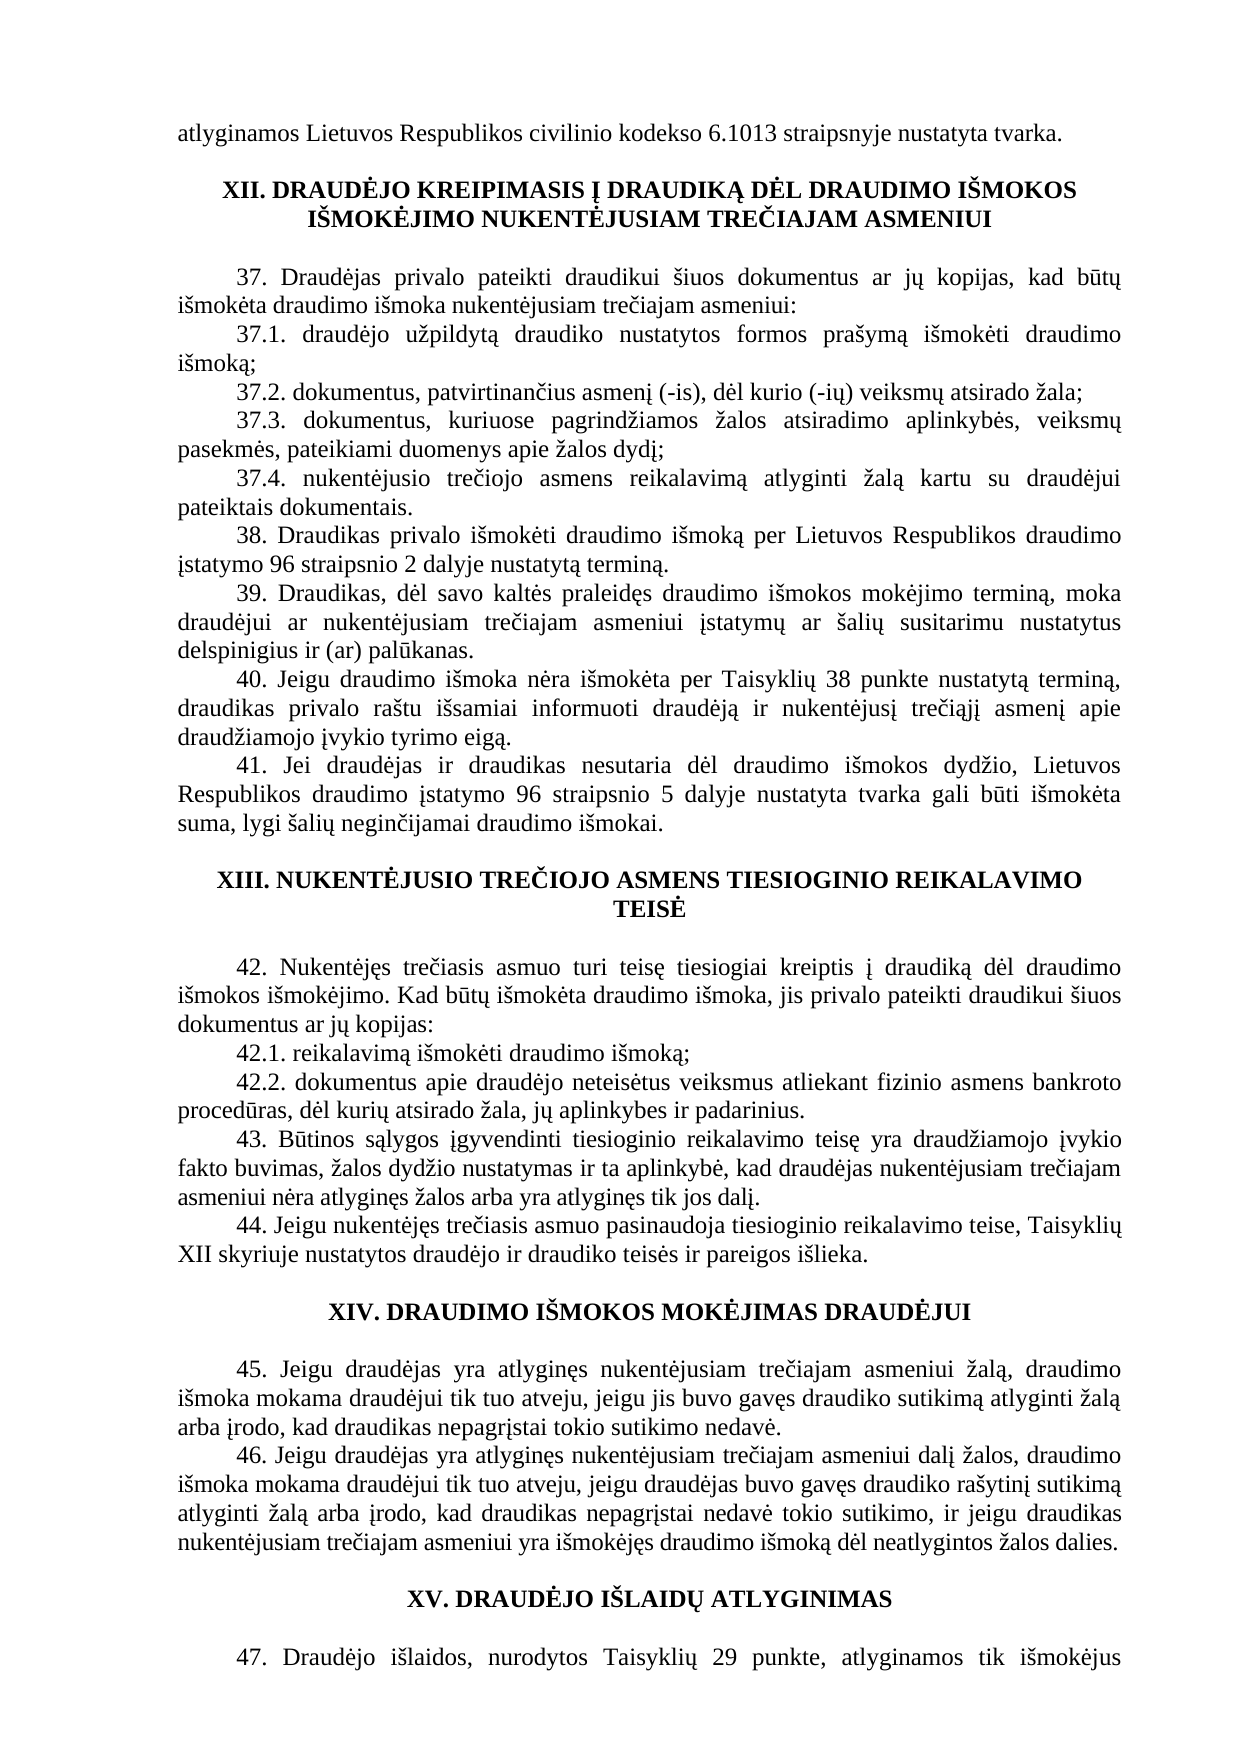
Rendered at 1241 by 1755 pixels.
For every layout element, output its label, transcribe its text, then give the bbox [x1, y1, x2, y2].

text 42.2. dokumentus apie draudėjo neteisėtus veiksmus atliekant fizinio asmens bankroto procedūras, dėl kurių atsirado žala, jų aplinkybes ir padarinius. [177, 1067, 1122, 1124]
text 37.3. dokumentus, kuriuose pagrindžiamos žalos atsiradimo aplinkybės, veiksmų pasekmės, pateikiami duomenys apie žalos dydį; [177, 406, 1122, 463]
text 41. Jei draudėjas ir draudikas nesutaria dėl draudimo išmokos dydžio, Lietuvos Respublikos draudimo įstatymo 96 straipsnio 5 dalyje nustatyta tvarka gali būti išmokėta suma, lygi šalių neginčijamai draudimo išmokai. [177, 751, 1122, 837]
text XIII. NUKENTĖJUSIO trečiojo asmens tiesioginio reikalavimo teisė [177, 866, 1122, 923]
text 45. Jeigu draudėjas yra atlyginęs nukentėjusiam trečiajam asmeniui žalą, draudimo išmoka mokama draudėjui tik tuo atveju, jeigu jis buvo gavęs draudiko sutikimą atlyginti žalą arba įrodo, kad draudikas nepagrįstai tokio sutikimo nedavė. [177, 1354, 1122, 1441]
text XIV. DRAUDIMO IŠMOKOS MOKĖJIMAS DRAUDĖJUI [177, 1297, 1122, 1326]
text 38. Draudikas privalo išmokėti draudimo išmoką per Lietuvos Respublikos draudimo įstatymo 96 straipsnio 2 dalyje nustatytą terminą. [177, 521, 1122, 578]
text 43. Būtinos sąlygos įgyvendinti tiesioginio reikalavimo teisę yra draudžiamojo įvykio fakto buvimas, žalos dydžio nustatymas ir ta aplinkybė, kad draudėjas nukentėjusiam trečiajam asmeniui nėra atlyginęs žalos arba yra atlyginęs tik jos dalį. [177, 1124, 1122, 1211]
text XV. DRAUDĖJO IŠLAIDŲ ATLYGINIMAS [177, 1584, 1122, 1613]
text 37.1. draudėjo užpildytą draudiko nustatytos formos prašymą išmokėti draudimo išmoką; [177, 319, 1122, 377]
text 40. Jeigu draudimo išmoka nėra išmokėta per Taisyklių 38 punkte nustatytą terminą, draudikas privalo raštu išsamiai informuoti draudėją ir nukentėjusį trečiąjį asmenį apie draudžiamojo įvykio tyrimo eigą. [177, 664, 1122, 751]
text 44. Jeigu nukentėjęs trečiasis asmuo pasinaudoja tiesioginio reikalavimo teise, Taisyklių XII skyriuje nustatytos draudėjo ir draudiko teisės ir pareigos išlieka. [177, 1211, 1122, 1268]
text 39. Draudikas, dėl savo kaltės praleidęs draudimo išmokos mokėjimo terminą, moka draudėjui ar nukentėjusiam trečiajam asmeniui įstatymų ar šalių susitarimu nustatytus delspinigius ir (ar) palūkanas. [177, 578, 1122, 664]
text 46. Jeigu draudėjas yra atlyginęs nukentėjusiam trečiajam asmeniui dalį žalos, draudimo išmoka mokama draudėjui tik tuo atveju, jeigu draudėjas buvo gavęs draudiko rašytinį sutikimą atlyginti žalą arba įrodo, kad draudikas nepagrįstai nedavė tokio sutikimo, ir jeigu draudikas nukentėjusiam trečiajam asmeniui yra išmokėjęs draudimo išmoką dėl neatlygintos žalos dalies. [177, 1441, 1122, 1556]
text 37. Draudėjas privalo pateikti draudikui šiuos dokumentus ar jų kopijas, kad būtų išmokėta draudimo išmoka nukentėjusiam trečiajam asmeniui: [177, 262, 1122, 319]
text 42. Nukentėjęs trečiasis asmuo turi teisę tiesiogiai kreiptis į draudiką dėl draudimo išmokos išmokėjimo. Kad būtų išmokėta draudimo išmoka, jis privalo pateikti draudikui šiuos dokumentus ar jų kopijas: [177, 952, 1122, 1038]
text 42.1. reikalavimą išmokėti draudimo išmoką; [177, 1038, 1122, 1067]
text XII. DRAUDĖJO kreipimasis į draudiką dėl draudimo išmokos išmokėjimo NUKENTĖJUSIAM TREČIAJAM ASMENIUI [177, 176, 1122, 233]
text 47. Draudėjo išlaidos, nurodytos Taisyklių 29 punkte, atlyginamos tik išmokėjus [177, 1642, 1122, 1671]
text 37.2. dokumentus, patvirtinančius asmenį (-is), dėl kurio (-ių) veiksmų atsirado žala; [177, 377, 1122, 406]
text 37.4. nukentėjusio trečiojo asmens reikalavimą atlyginti žalą kartu su draudėjui pateiktais dokumentais. [177, 463, 1122, 521]
text atlyginamos Lietuvos Respublikos civilinio kodekso 6.1013 straipsnyje nustatyta tvarka. [177, 118, 1122, 147]
